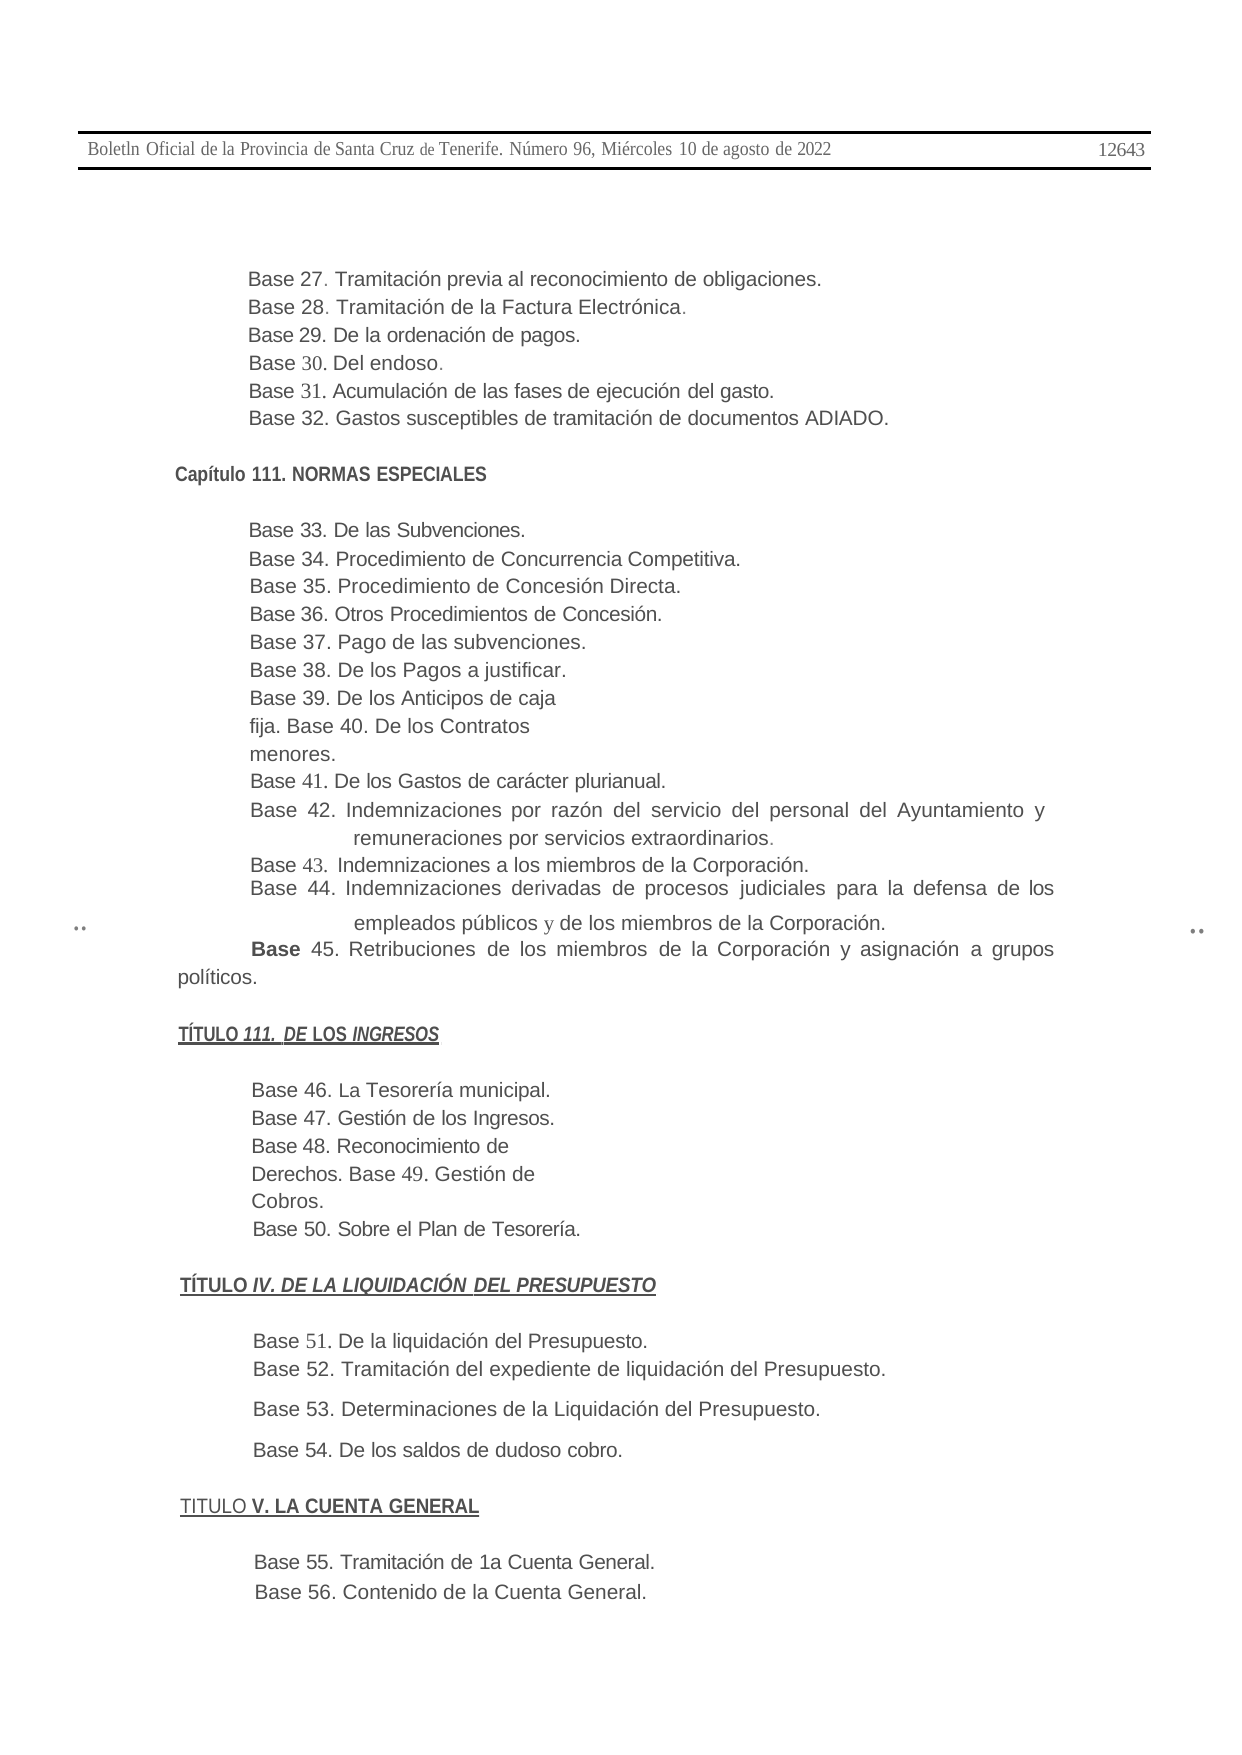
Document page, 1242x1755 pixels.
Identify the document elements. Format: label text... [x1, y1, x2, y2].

text Base 46. La Tesorería municipal. Base 47. Gestión de los Ingresos. [251, 1078, 588, 1129]
text Base 48. Reconocimiento de Derechos. Base 49. Gestión de Cobros. [251, 1134, 606, 1213]
text Base 52. Tramitación del expediente de liquidación del Presupuesto. Base 53. Determinaciones de la Liquidación del Presupuesto. [253, 1357, 924, 1421]
text Base 34. Procedimiento de Concurrencia Competitiva. Base 35. Procedimiento de Concesión Directa. [248, 547, 779, 598]
text Base 50. Sobre el Plan de Tesorería. [252, 1217, 1229, 1241]
text TÍTULO IV. DE LA LIQUIDACIÓN DEL PRESUPUESTO [180, 1273, 1229, 1297]
text Base 44. Indemnizaciones derivadas de procesos judiciales para la defensa de los [250, 882, 1229, 899]
text TÍTULO 111. DE LOS INGRESOS [178, 1021, 1229, 1045]
text Base 32. Gastos susceptibles de tramitación de documentos ADIADO. [248, 406, 1229, 430]
text políticos. [177, 965, 1229, 989]
text Base 41. De los Gastos de carácter plurianual. [250, 770, 1229, 794]
text Base 27. Tramitación previa al reconocimiento de obligaciones. Base 28. Tramitación de la Factura Electrónica. [248, 267, 839, 319]
text TITULO V. LA CUENTA GENERAL [180, 1494, 1229, 1518]
text Base 51. De la liquidación del Presupuesto. [253, 1328, 1229, 1353]
text Base 45. Retribuciones de los miembros de la Corporación y asignación a grupos [251, 939, 1229, 961]
text Base 43. Indemnizaciones a los miembros de la Corporación. [250, 853, 1229, 877]
text Base 29. De la ordenación de pagos. Base 30. Del endoso. [248, 323, 588, 375]
text Capítulo 111. NORMAS ESPECIALES [175, 462, 1229, 486]
text Base 33. De las Subvenciones. [248, 518, 1229, 542]
text Base 38. De los Pagos a justificar. Base 39. De los Anticipos de caja fija. Base 40. De los Contratos menores. [249, 658, 588, 766]
text Base 55. Tramitación de 1a Cuenta General. Base 56. Contenido de la Cuenta General. [254, 1550, 682, 1604]
text Base 31. Acumulación de las fases de ejecución del gasto. [248, 379, 1229, 403]
text .. empleados públicos y de los miembros de la Corporación. .. [72, 899, 1229, 939]
text Base 42. Indemnizaciones por razón del servicio del personal del Ayuntamiento y remuneraciones por servicios extraordinarios. [250, 798, 1060, 849]
text Base 36. Otros Procedimientos de Concesión. Base 37. Pago de las subvenciones. [249, 602, 682, 654]
text Base 54. De los saldos de dudoso cobro. [253, 1438, 1229, 1462]
